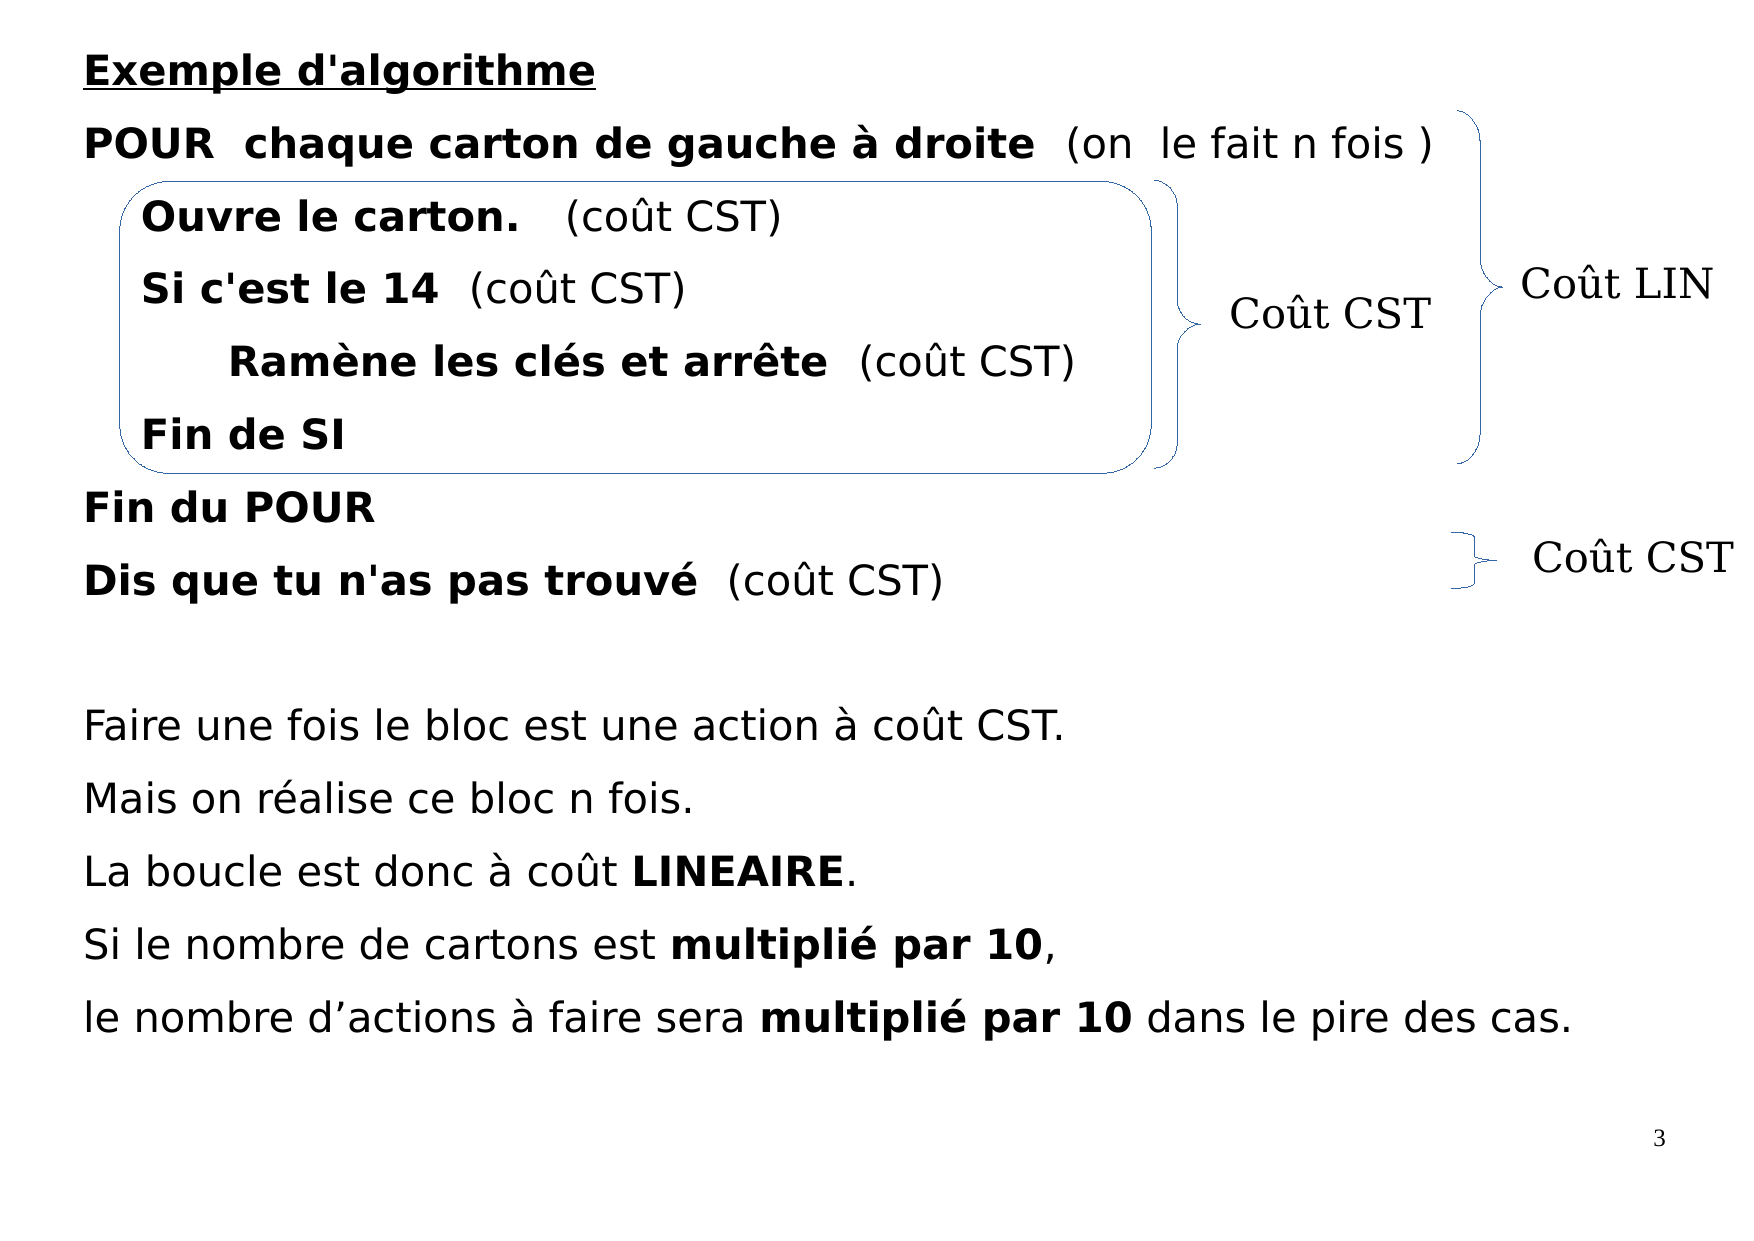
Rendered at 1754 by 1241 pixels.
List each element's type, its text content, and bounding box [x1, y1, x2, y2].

text Faire une fois le bloc est une action à coût CST. [83, 702, 1665, 751]
text [83, 338, 119, 387]
text Si c'est le 14 (coût CST) [120, 265, 1151, 314]
text Si c'est le 14 (coût CST) [83, 265, 119, 314]
text Fin de SI [83, 411, 1665, 459]
text Ouvre le carton. (coût CST) [83, 192, 1480, 241]
text le nombre d’actions à faire sera multiplié par 10 dans le pire des cas. [83, 993, 1665, 1042]
text [1152, 338, 1480, 387]
text Ramène les clés et arrête (coût CST) [120, 338, 1151, 387]
text Fin du POUR [83, 484, 1665, 532]
text [1481, 338, 1665, 387]
text Mais on réalise ce bloc n fois. [83, 775, 1665, 823]
text [1481, 192, 1665, 241]
text Si c'est le 14 (coût CST) [1152, 265, 1665, 314]
text La boucle est donc à coût LINEAIRE. [83, 848, 1665, 896]
text POUR chaque carton de gauche à droite (on le fait n fois ) [83, 119, 1665, 168]
text Si le nombre de cartons est multiplié par 10, [83, 921, 1665, 969]
text Dis que tu n'as pas trouvé (coût CST) [83, 556, 1665, 605]
text Exemple d'algorithme [83, 47, 1665, 95]
